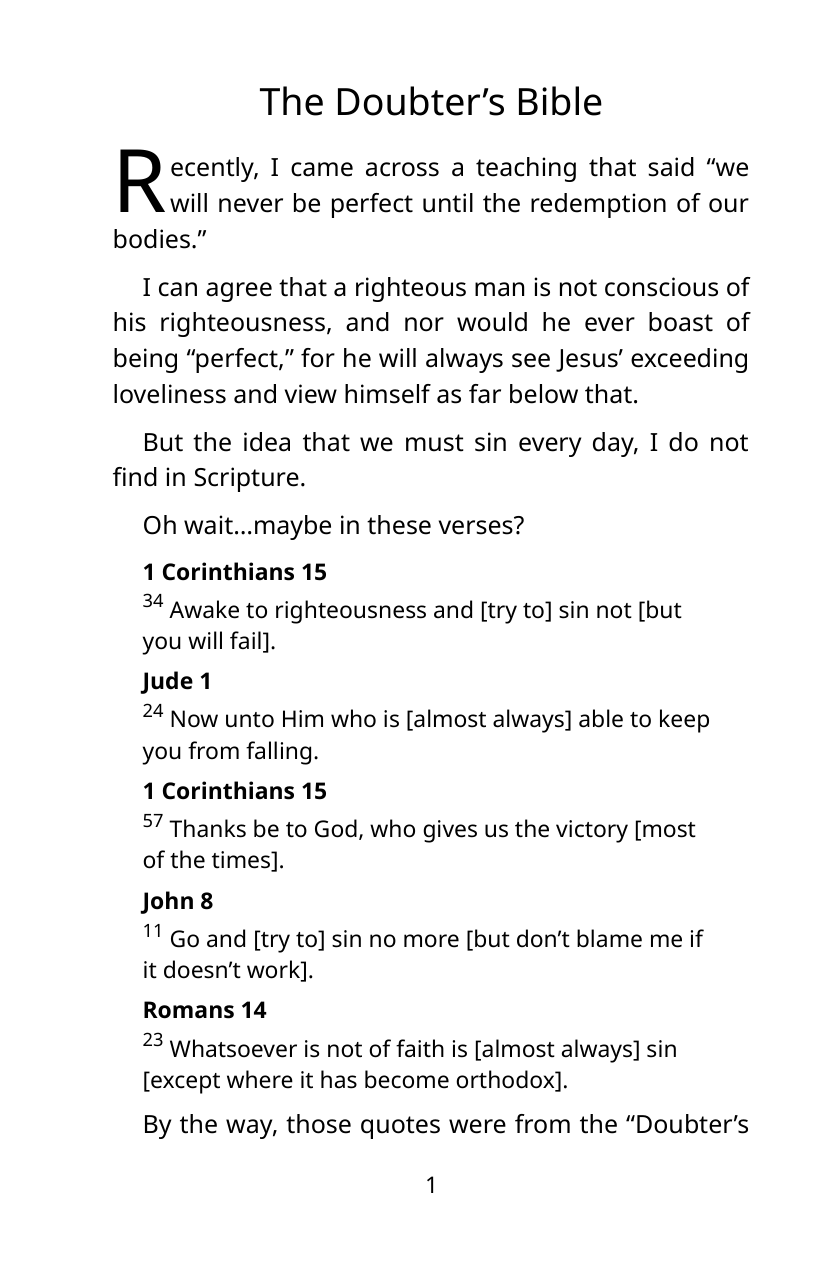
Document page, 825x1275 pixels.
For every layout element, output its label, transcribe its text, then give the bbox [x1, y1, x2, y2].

title The Doubter’s Bible [112, 75, 750, 126]
text 1 Corinthians 15 [142, 556, 750, 587]
text John 8 [142, 885, 750, 916]
text 11 Go and [try to] sin no more [but don’t blame me if it doesn’t work]. [142, 917, 720, 985]
text 57 Thanks be to God, who gives us the victory [most of the times]. [142, 808, 720, 876]
text 23 Whatsoever is not of faith is [almost always] sin [except where it has become orthodox]. [142, 1027, 720, 1095]
text But the idea that we must sin every day, I do not find in Scripture. [112, 424, 750, 494]
text Romans 14 [142, 994, 750, 1026]
text 34 Awake to righteousness and [try to] sin not [but you will fail]. [142, 588, 720, 656]
text Recently, I came across a teaching that said “we will never be perfect until the redemption of our bodies.” [112, 150, 750, 256]
text I can agree that a righteous man is not conscious of his righteousness, and nor would he ever boast of being “perfect,” for he will always see Jesus’ exceeding loveliness and view himself as far below that. [112, 269, 750, 411]
text Jude 1 [142, 665, 750, 697]
text 1 Corinthians 15 [142, 775, 750, 806]
text 24 Now unto Him who is [almost always] able to keep you from falling. [142, 698, 720, 766]
text Oh wait…maybe in these verses? [112, 508, 750, 542]
text By the way, those quotes were from the “Doubter’s [112, 1107, 750, 1141]
